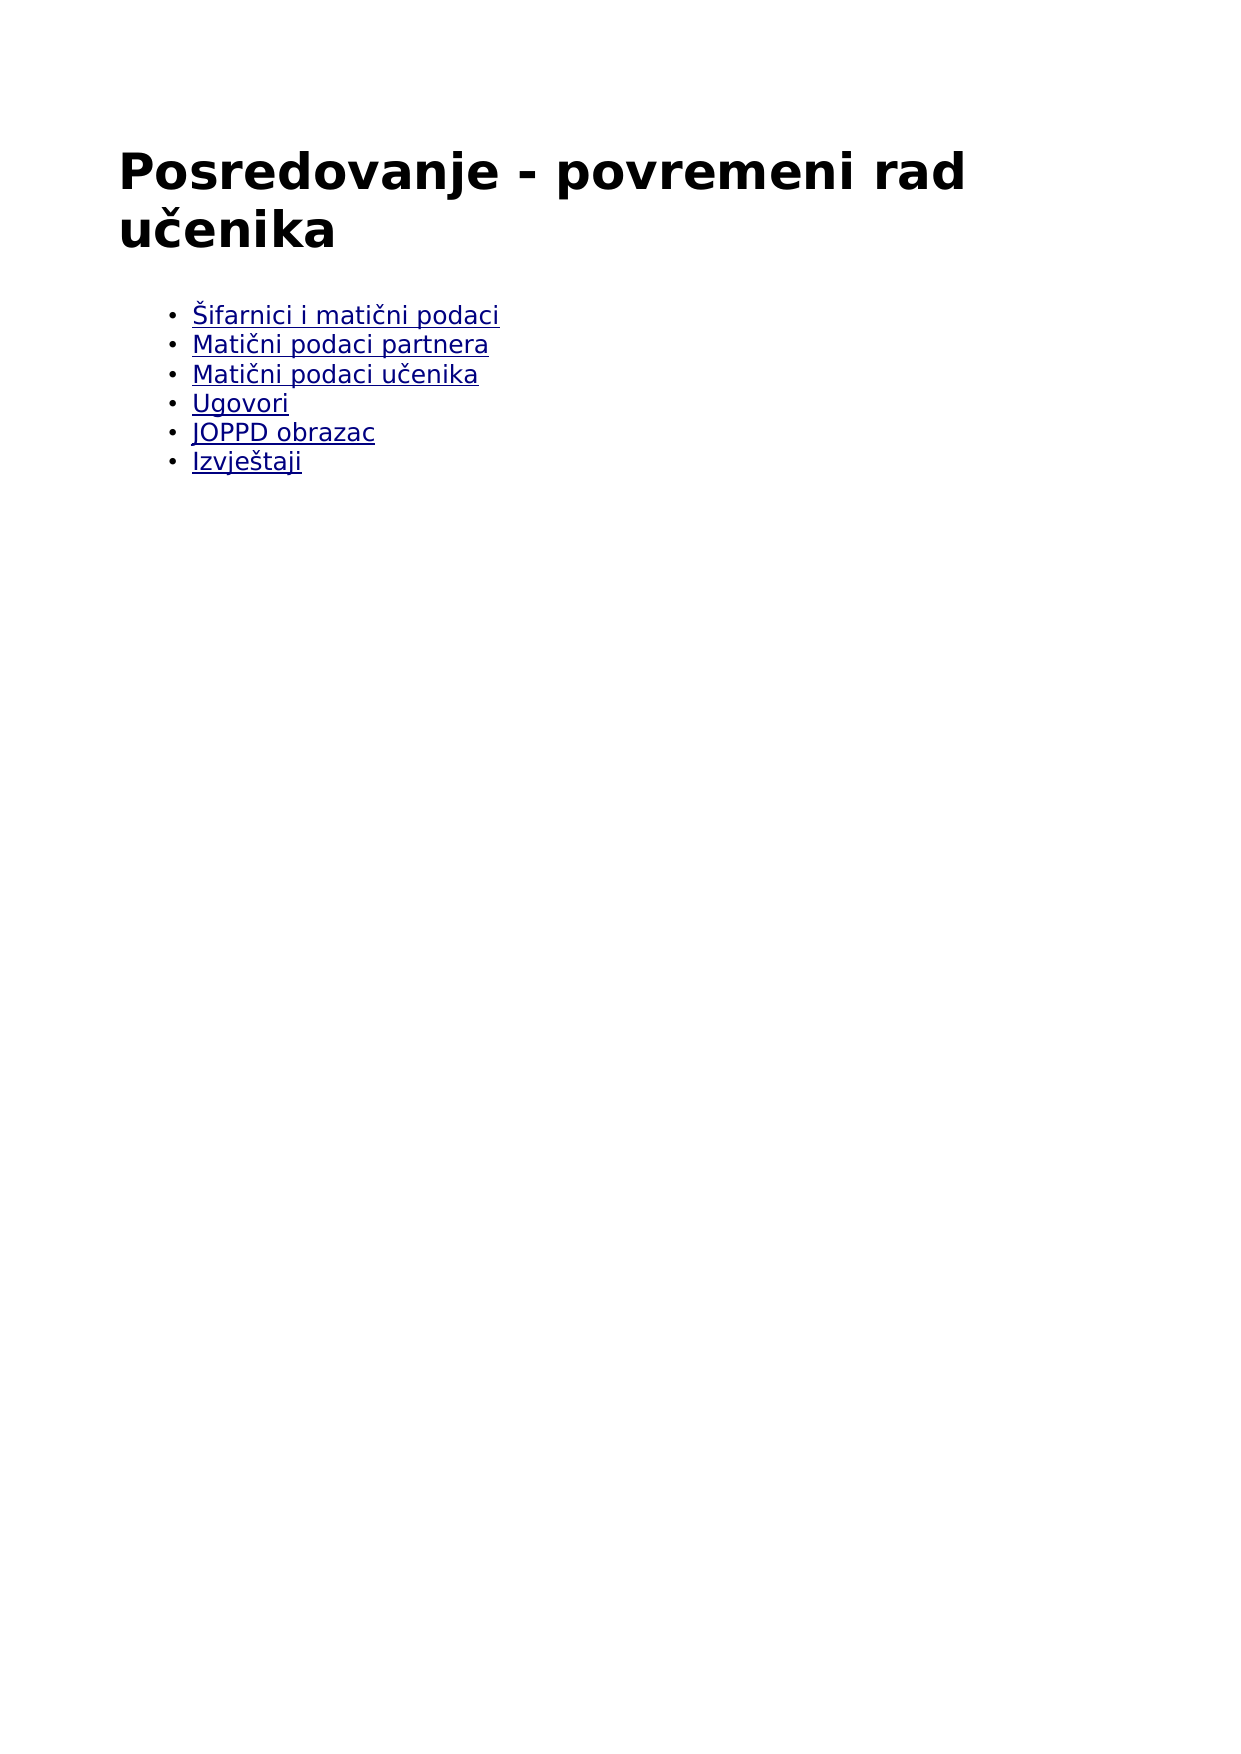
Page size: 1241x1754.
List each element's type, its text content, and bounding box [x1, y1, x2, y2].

list Matični podaci partnera [177, 331, 1122, 360]
list JOPPD obrazac [177, 418, 1122, 447]
list Matični podaci učenika [177, 360, 1122, 389]
list Šifarnici i matični podaci [177, 302, 1122, 331]
subtitle Posredovanje - povremeni rad učenika [118, 143, 1122, 259]
list Ugovori [177, 389, 1122, 418]
list Izvještaji [177, 447, 1122, 477]
